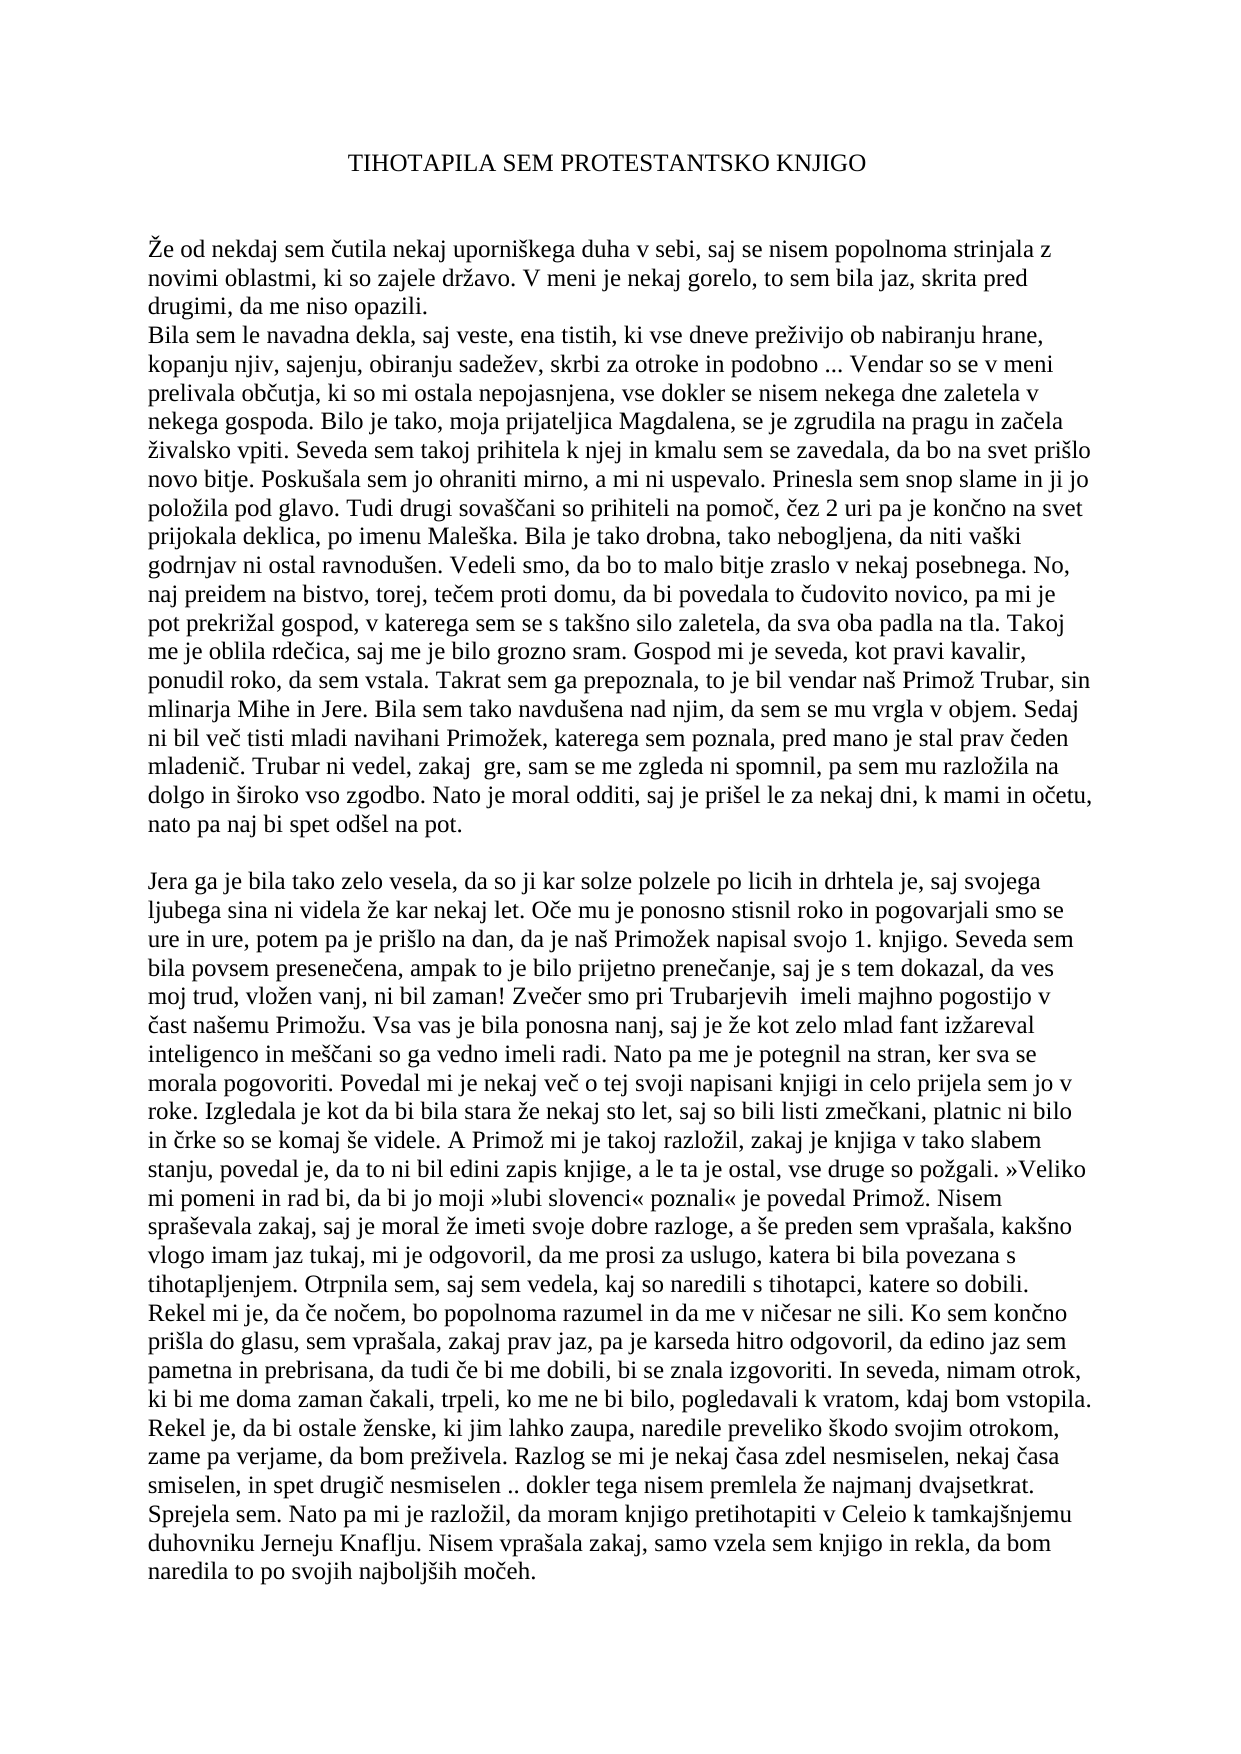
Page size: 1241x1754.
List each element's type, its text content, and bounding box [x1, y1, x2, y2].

text TIHOTAPILA SEM PROTESTANTSKO KNJIGO [148, 148, 1093, 176]
text Jera ga je bila tako zelo vesela, da so ji kar solze polzele po licih in drhtela je, saj svojega ljubega sina ni videla že kar nekaj let. Oče mu je ponosno stisnil roko in pogovarjali smo se ure in ure, potem pa je prišlo na dan, da je naš Primožek napisal svojo 1. knjigo. Seveda sem bila povsem presenečena, ampak to je bilo prijetno prenečanje, saj je s tem dokazal, da ves moj trud, vložen vanj, ni bil zaman! Zvečer smo pri Trubarjevih imeli majhno pogostijo v čast našemu Primožu. Vsa vas je bila ponosna nanj, saj je že kot zelo mlad fant izžareval inteligenco in meščani so ga vedno imeli radi. Nato pa me je potegnil na stran, ker sva se morala pogovoriti. Povedal mi je nekaj več o tej svoji napisani knjigi in celo prijela sem jo v roke. Izgledala je kot da bi bila stara že nekaj sto let, saj so bili listi zmečkani, platnic ni bilo in črke so se komaj še videle. A Primož mi je takoj razložil, zakaj je knjiga v tako slabem stanju, povedal je, da to ni bil edini zapis knjige, a le ta je ostal, vse druge so požgali. »Veliko mi pomeni in rad bi, da bi jo moji »lubi slovenci« poznali« je povedal Primož. Nisem spraševala zakaj, saj je moral že imeti svoje dobre razloge, a še preden sem vprašala, kakšno vlogo imam jaz tukaj, mi je odgovoril, da me prosi za uslugo, katera bi bila povezana s tihotapljenjem. Otrpnila sem, saj sem vedela, kaj so naredili s tihotapci, katere so dobili. Rekel mi je, da če nočem, bo popolnoma razumel in da me v ničesar ne sili. Ko sem končno prišla do glasu, sem vprašala, zakaj prav jaz, pa je karseda hitro odgovoril, da edino jaz sem pametna in prebrisana, da tudi če bi me dobili, bi se znala izgovoriti. In seveda, nimam otrok, ki bi me doma zaman čakali, trpeli, ko me ne bi bilo, pogledavali k vratom, kdaj bom vstopila. Rekel je, da bi ostale ženske, ki jim lahko zaupa, naredile preveliko škodo svojim otrokom, zame pa verjame, da bom preživela. Razlog se mi je nekaj časa zdel nesmiselen, nekaj časa smiselen, in spet drugič nesmiselen .. dokler tega nisem premlela že najmanj dvajsetkrat. Sprejela sem. Nato pa mi je razložil, da moram knjigo pretihotapiti v Celeio k tamkajšnjemu duhovniku Jerneju Knaflju. Nisem vprašala zakaj, samo vzela sem knjigo in rekla, da bom naredila to po svojih najboljših močeh. [148, 866, 1093, 1585]
text Bila sem le navadna dekla, saj veste, ena tistih, ki vse dneve preživijo ob nabiranju hrane, kopanju njiv, sajenju, obiranju sadežev, skrbi za otroke in podobno ... Vendar so se v meni prelivala občutja, ki so mi ostala nepojasnjena, vse dokler se nisem nekega dne zaletela v nekega gospoda. Bilo je tako, moja prijateljica Magdalena, se je zgrudila na pragu in začela živalsko vpiti. Seveda sem takoj prihitela k njej in kmalu sem se zavedala, da bo na svet prišlo novo bitje. Poskušala sem jo ohraniti mirno, a mi ni uspevalo. Prinesla sem snop slame in ji jo položila pod glavo. Tudi drugi sovaščani so prihiteli na pomoč, čez 2 uri pa je končno na svet prijokala deklica, po imenu Maleška. Bila je tako drobna, tako nebogljena, da niti vaški godrnjav ni ostal ravnodušen. Vedeli smo, da bo to malo bitje zraslo v nekaj posebnega. No, naj preidem na bistvo, torej, tečem proti domu, da bi povedala to čudovito novico, pa mi je pot prekrižal gospod, v katerega sem se s takšno silo zaletela, da sva oba padla na tla. Takoj me je oblila rdečica, saj me je bilo grozno sram. Gospod mi je seveda, kot pravi kavalir, ponudil roko, da sem vstala. Takrat sem ga prepoznala, to je bil vendar naš Primož Trubar, sin mlinarja Mihe in Jere. Bila sem tako navdušena nad njim, da sem se mu vrgla v objem. Sedaj ni bil več tisti mladi navihani Primožek, katerega sem poznala, pred mano je stal prav čeden mladenič. Trubar ni vedel, zakaj gre, sam se me zgleda ni spomnil, pa sem mu razložila na dolgo in široko vso zgodbo. Nato je moral odditi, saj je prišel le za nekaj dni, k mami in očetu, nato pa naj bi spet odšel na pot. [148, 320, 1093, 838]
text Že od nekdaj sem čutila nekaj uporniškega duha v sebi, saj se nisem popolnoma strinjala z novimi oblastmi, ki so zajele državo. V meni je nekaj gorelo, to sem bila jaz, skrita pred drugimi, da me niso opazili. [148, 234, 1093, 320]
